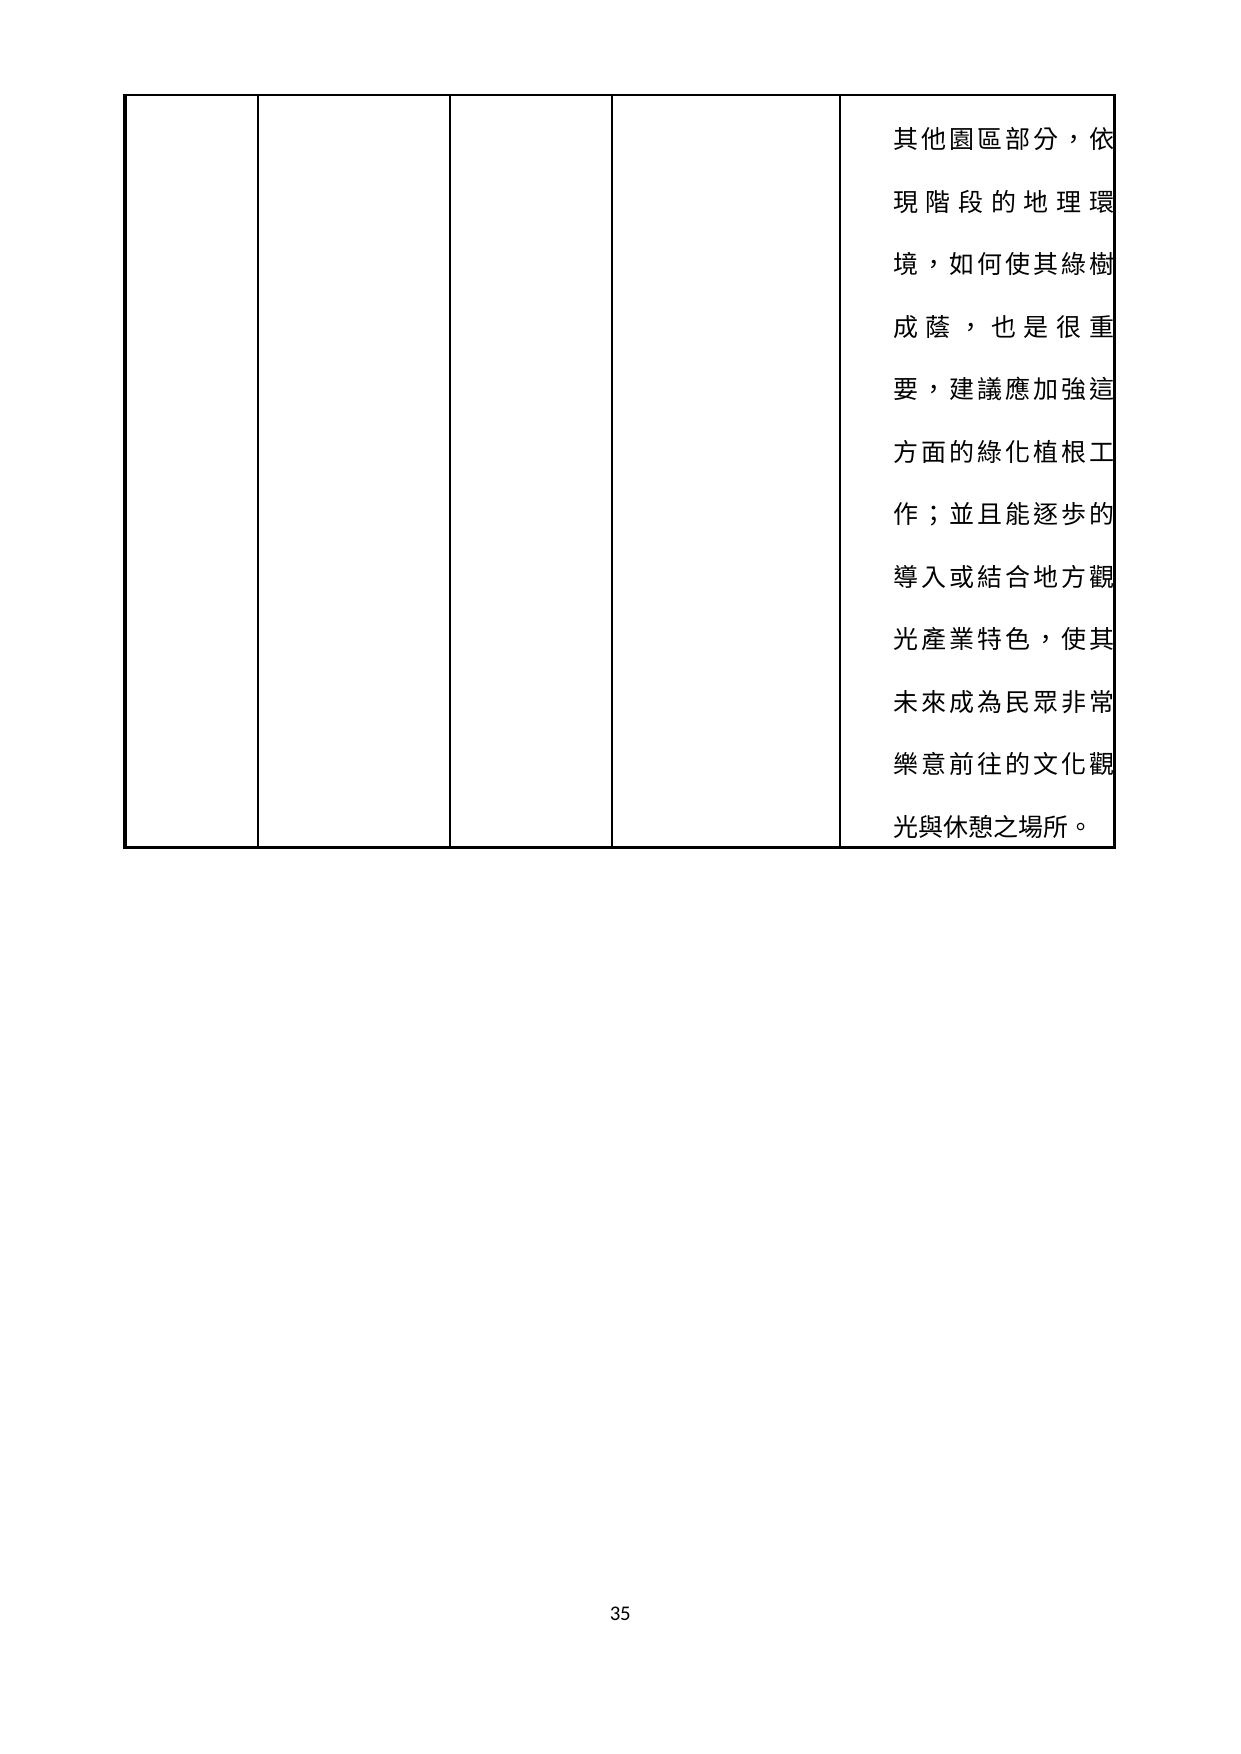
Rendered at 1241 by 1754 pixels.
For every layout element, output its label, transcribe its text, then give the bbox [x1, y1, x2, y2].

table_cell [613, 96, 839, 846]
table_cell [127, 96, 257, 846]
table_cell 其他園區部分，依現階段的地理環境，如何使其綠樹成蔭，也是很重要，建議應加強這方面的綠化植根工作；並且能逐歩的導入或結合地方觀光產業特色，使其未來成為民眾非常樂意前往的文化觀光與休憩之場所。 [841, 96, 1113, 846]
table_cell [259, 96, 449, 846]
table_cell [451, 96, 611, 846]
